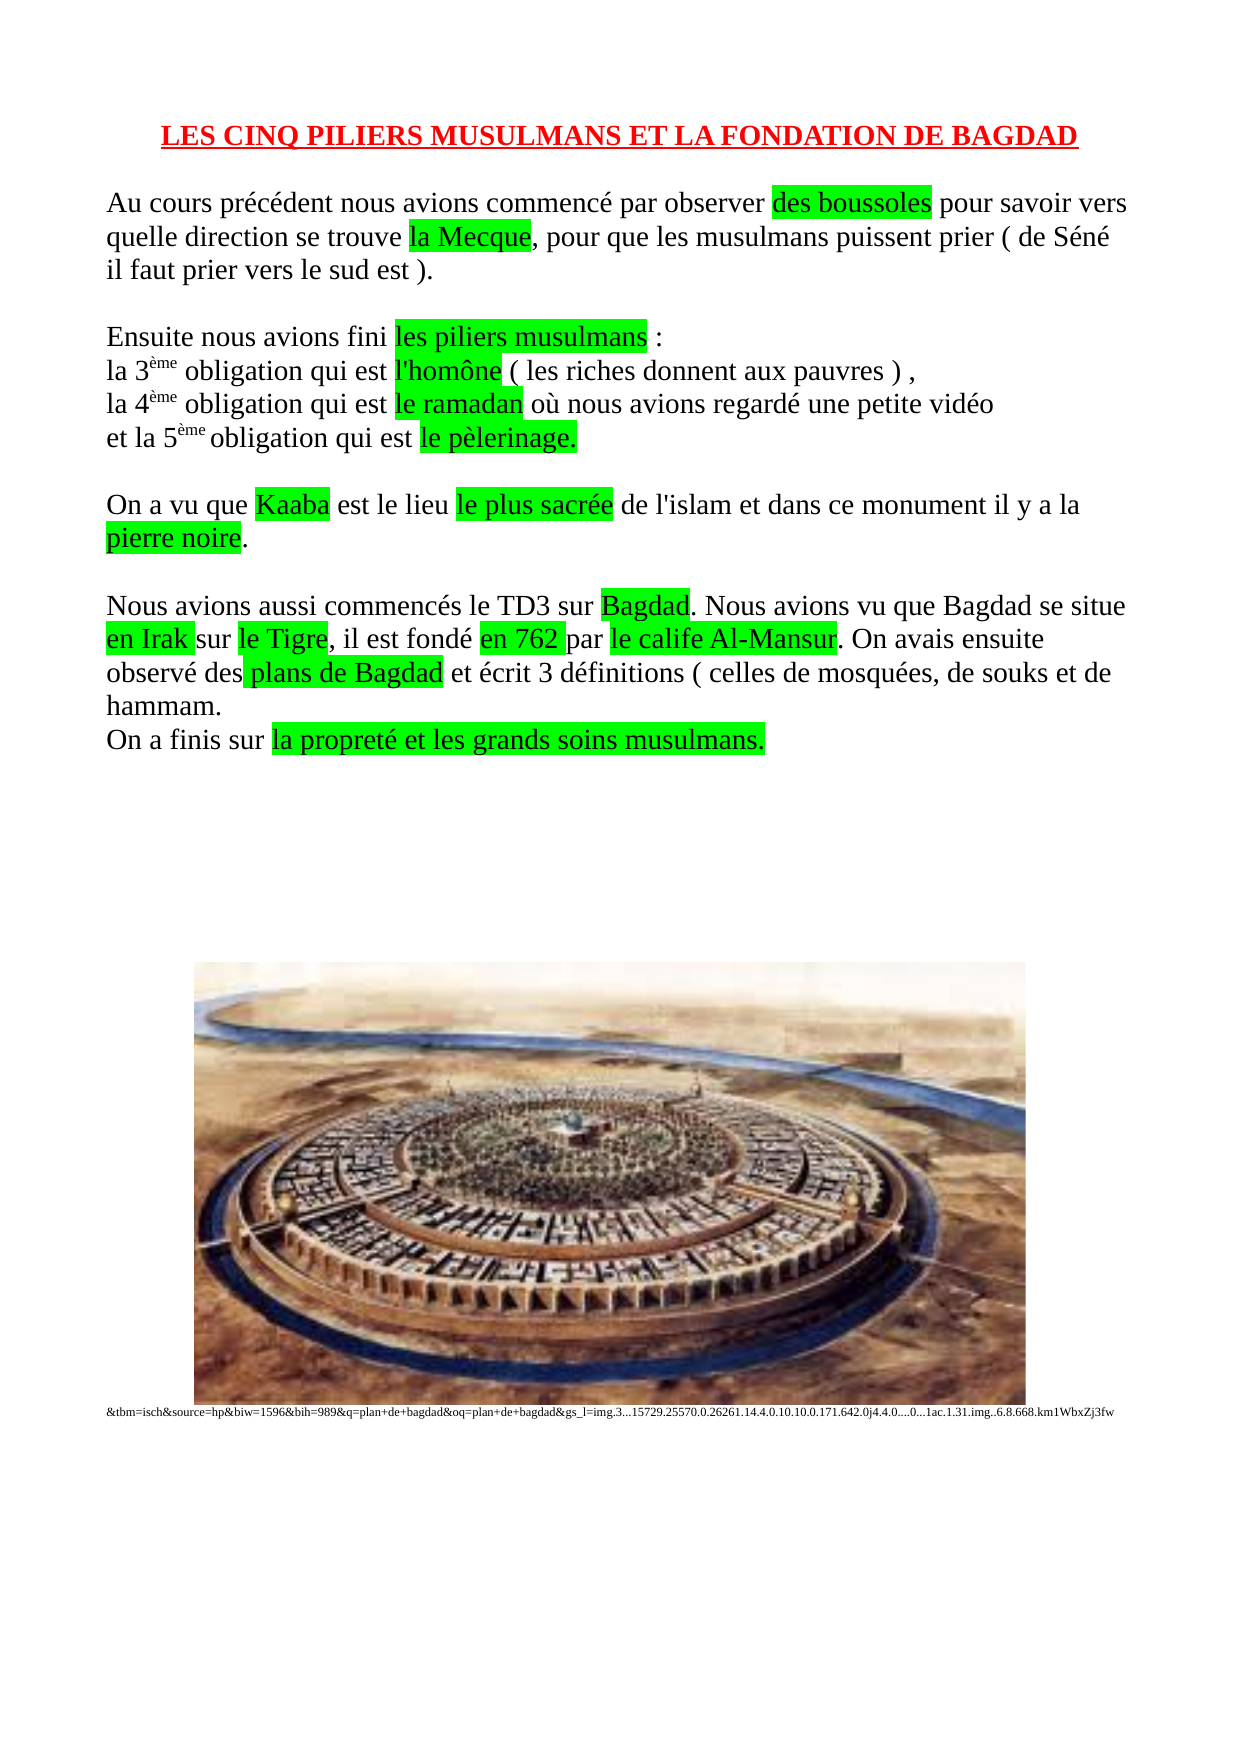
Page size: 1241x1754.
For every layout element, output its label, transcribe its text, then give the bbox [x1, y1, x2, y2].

text Au cours précédent nous avions commencé par observer des boussoles pour savoir vers quelle direction se trouve la Mecque, pour que les musulmans puissent prier ( de Séné il faut prier vers le sud est ). [106, 185, 1133, 286]
text la 3ème obligation qui est l'homône ( les riches donnent aux pauvres ) , [106, 353, 1133, 386]
text Ensuite nous avions fini les piliers musulmans : [106, 319, 1133, 353]
text Nous avions aussi commencés le TD3 sur Bagdad. Nous avions vu que Bagdad se situe en Irak sur le Tigre, il est fondé en 762 par le calife Al-Mansur. On avais ensuite observé des plans de Bagdad et écrit 3 définitions ( celles de mosquées, de souks et de hammam. [106, 588, 1133, 722]
text On a finis sur la propreté et les grands soins musulmans. [106, 722, 1133, 755]
picture [194, 962, 1026, 1405]
text LES CINQ PILIERS MUSULMANS ET LA FONDATION DE BAGDAD [106, 118, 1133, 152]
text et la 5ème obligation qui est le pèlerinage. [106, 420, 1133, 453]
text On a vu que Kaaba est le lieu le plus sacrée de l'islam et dans ce monument il y a la pierre noire. [106, 487, 1133, 554]
text la 4ème obligation qui est le ramadan où nous avions regardé une petite vidéo [106, 386, 1133, 420]
text &tbm=isch&source=hp&biw=1596&bih=989&q=plan+de+bagdad&oq=plan+de+bagdad&gs_l=img.3...15729.25570.0.26261.14.4.0.10.10.0.171.642.0j4.4.0....0...1ac.1.31.img..6.8.668.km1WbxZj3fw [106, 957, 1133, 1419]
